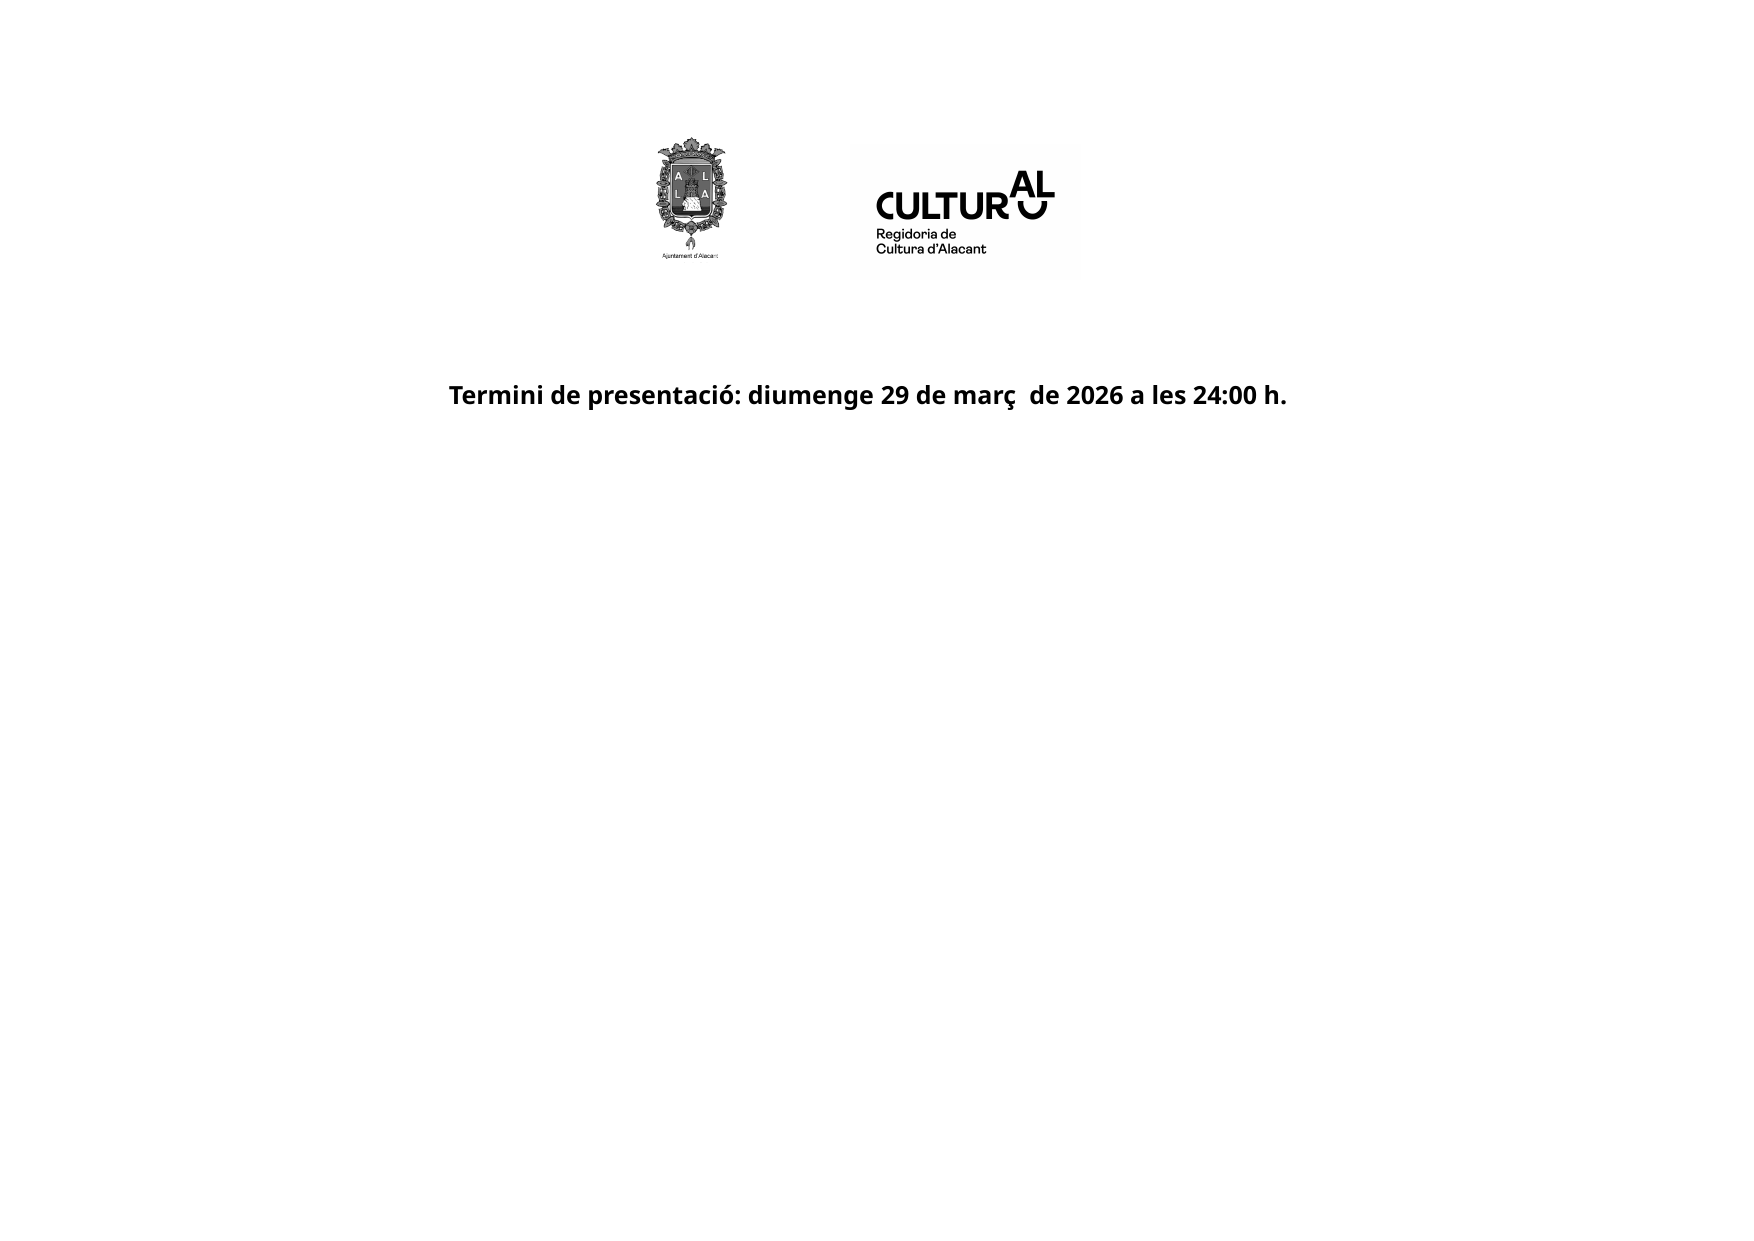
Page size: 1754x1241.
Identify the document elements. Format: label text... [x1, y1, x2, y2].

picture [850, 144, 1081, 280]
text Termini de presentació: diumenge 29 de març de 2026 a les 24:00 h. [70, 378, 1666, 412]
picture [642, 127, 743, 274]
